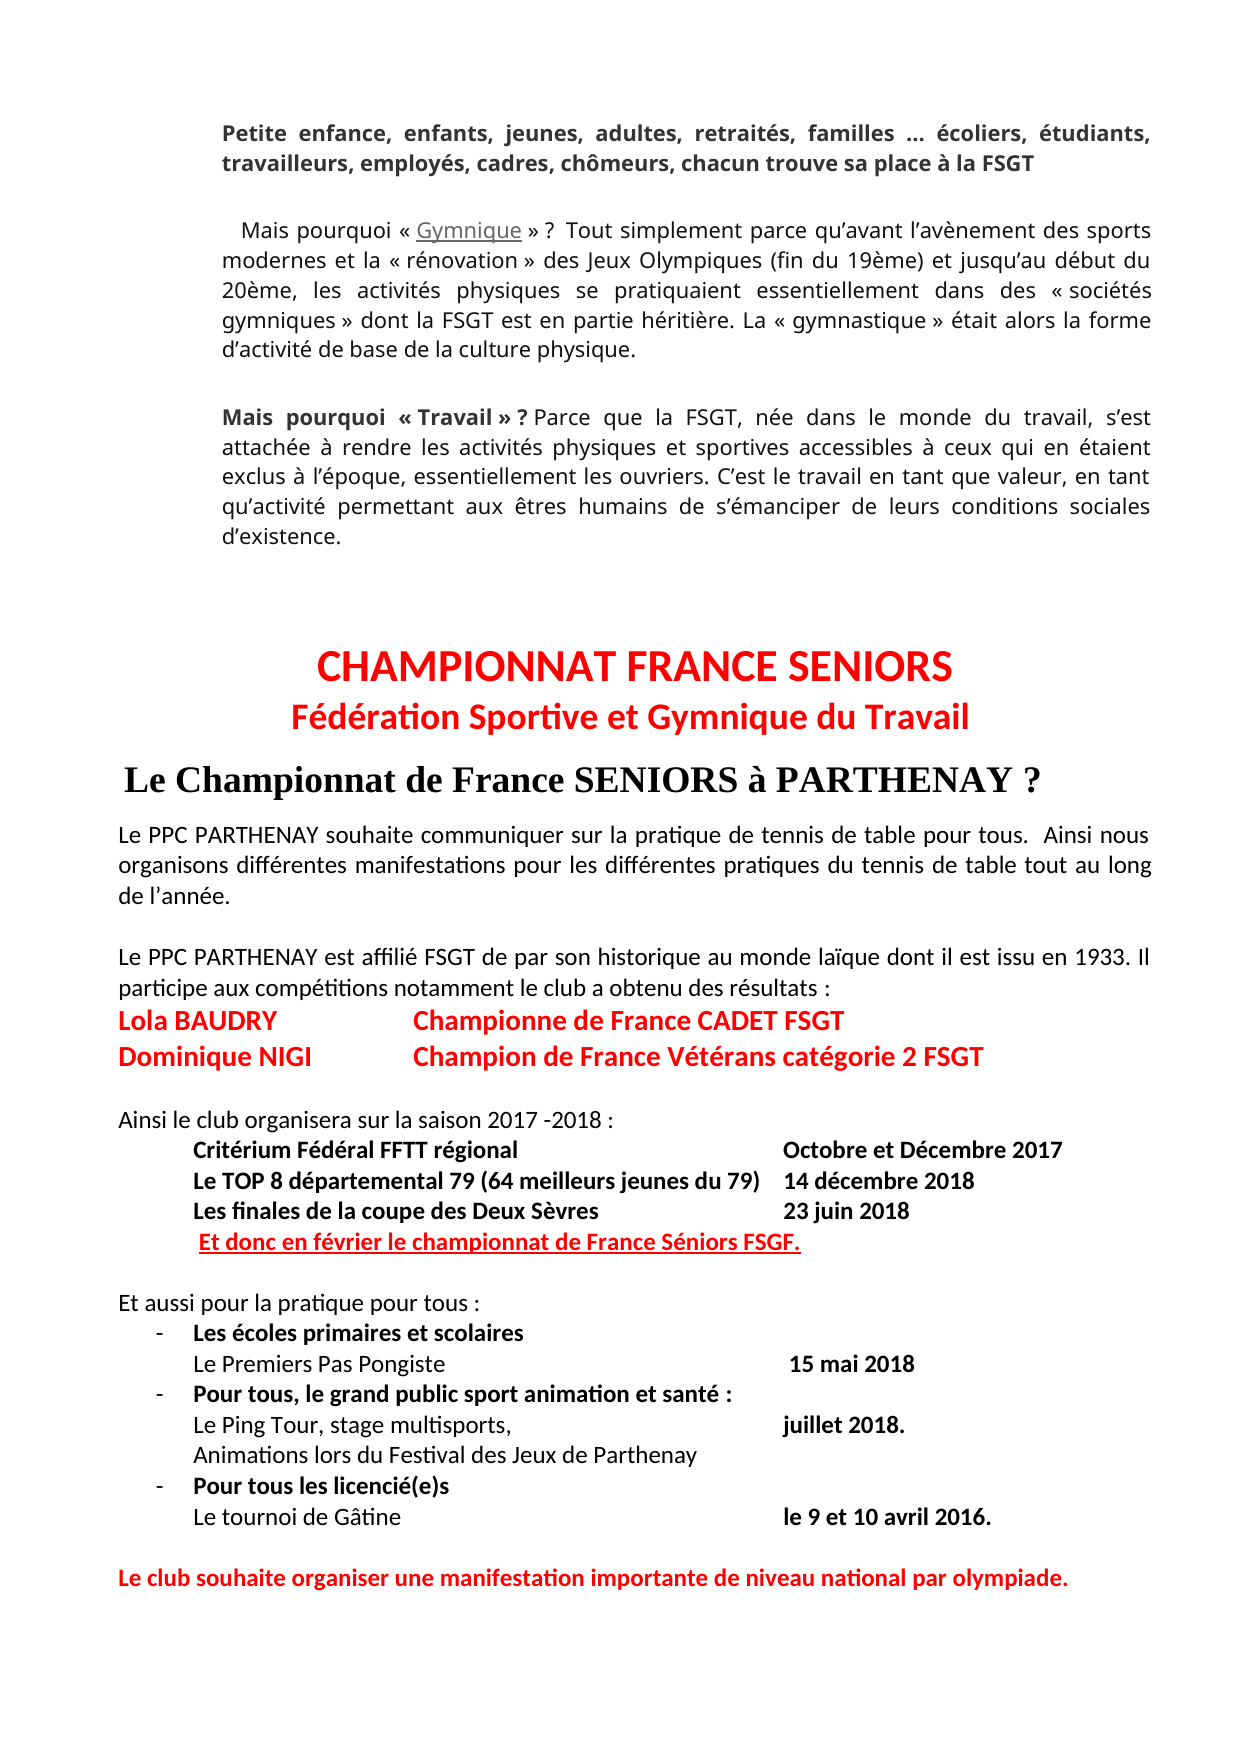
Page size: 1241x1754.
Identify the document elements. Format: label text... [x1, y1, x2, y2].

list Les écoles primaires et scolaires [156, 1318, 1152, 1348]
text Animations lors du Festival des Jeux de Parthenay [119, 1440, 1152, 1470]
text Le Premiers Pas Pongiste 15 mai 2018 [193, 1348, 1152, 1379]
text Le Ping Tour, stage multisports, juillet 2018. [193, 1409, 1152, 1440]
text Petite enfance, enfants, jeunes, adultes, retraités, familles ... écoliers, étudiants, travailleurs, employés, cadres, chômeurs, chacun trouve sa place à la FSGT [222, 118, 1152, 178]
list Pour tous les licencié(e)s [156, 1470, 1152, 1501]
text Le club souhaite organiser une manifestation importante de niveau national par olympiade. [118, 1562, 1152, 1592]
text Dominique NIGI Champion de France Vétérans catégorie 2 FSGT [118, 1038, 1152, 1073]
text Les finales de la coupe des Deux Sèvres 23 juin 2018 [193, 1196, 1152, 1226]
text Le tournoi de Gâtine le 9 et 10 avril 2016. [193, 1501, 1152, 1531]
text Ainsi le club organisera sur la saison 2017 -2018 : [118, 1104, 1152, 1134]
text Et aussi pour la pratique pour tous : [118, 1287, 1152, 1318]
text Et donc en février le championnat de France Séniors FSGF. [193, 1226, 1152, 1257]
text Le PPC PARTHENAY souhaite communiquer sur la pratique de tennis de table pour tous. Ainsi nous organisons différentes manifestations pour les différentes pratiques du tennis de table tout au long de l’année. [118, 819, 1152, 911]
text Le TOP 8 départemental 79 (64 meilleurs jeunes du 79) 14 décembre 2018 [193, 1165, 1152, 1196]
text Lola BAUDRY Championne de France CADET FSGT [118, 1002, 1152, 1038]
text Le Championnat de France SENIORS à PARTHENAY ? [118, 757, 1152, 800]
text Fédération Sportive et Gymnique du Travail [118, 693, 1152, 738]
text CHAMPIONNAT FRANCE SENIORS [118, 637, 1152, 693]
list Pour tous, le grand public sport animation et santé : [156, 1379, 1152, 1409]
text Critérium Fédéral FFTT régional Octobre et Décembre 2017 [193, 1134, 1152, 1165]
text Le PPC PARTHENAY est affilié FSGT de par son historique au monde laïque dont il est issu en 1933. Il participe aux compétitions notamment le club a obtenu des résultats : [118, 941, 1152, 1002]
text Mais pourquoi « Gymnique » ? Tout simplement parce qu’avant l’avènement des sports modernes et la « rénovation » des Jeux Olympiques (fin du 19ème) et jusqu’au début du 20ème, les activités physiques se pratiquaient essentiellement dans des « sociétés gymniques » dont la FSGT est en partie héritière. La « gymnastique » était alors la forme d’activité de base de la culture physique. [222, 215, 1152, 364]
text Mais pourquoi « Travail » ? Parce que la FSGT, née dans le monde du travail, s’est attachée à rendre les activités physiques et sportives accessibles à ceux qui en étaient exclus à l’époque, essentiellement les ouvriers. C’est le travail en tant que valeur, en tant qu’activité permettant aux êtres humains de s’émanciper de leurs conditions sociales d’existence. [222, 402, 1152, 551]
